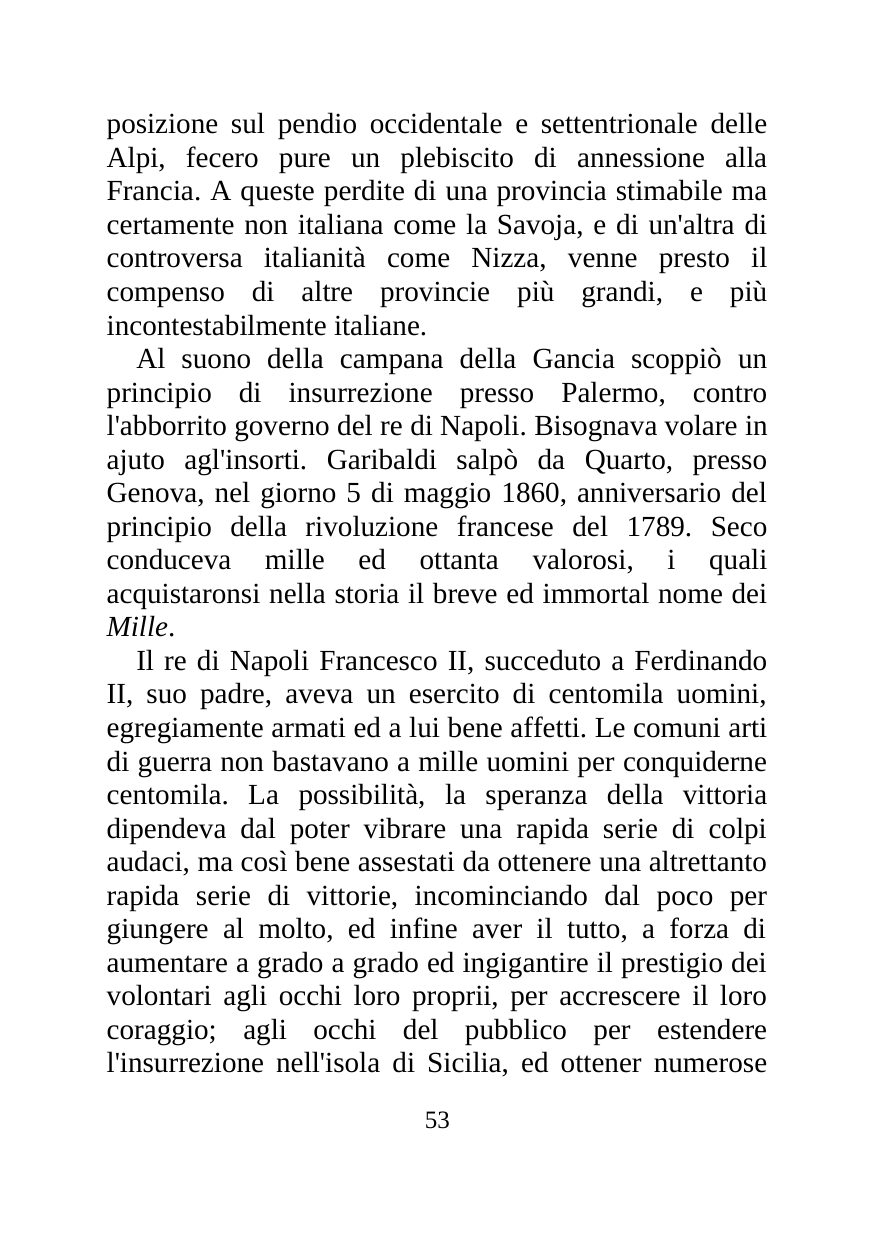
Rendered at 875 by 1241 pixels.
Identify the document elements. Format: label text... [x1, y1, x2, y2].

text Il re di Napoli Francesco II, succeduto a Ferdinando II, suo padre, aveva un esercito di centomila uomini, egregiamente armati ed a lui bene affetti. Le comuni arti di guerra non bastavano a mille uomini per conquiderne centomila. La possibilità, la speranza della vittoria dipendeva dal poter vibrare una rapida serie di colpi audaci, ma così bene assestati da ottenere una altrettanto rapida serie di vittorie, incominciando dal poco per giungere al molto, ed infine aver il tutto, a forza di aumentare a grado a grado ed ingigantire il prestigio dei volontari agli occhi loro proprii, per accrescere il loro coraggio; agli occhi del pubblico per estendere l'insurrezione nell'isola di Sicilia, ed ottener numerose [106, 643, 768, 1079]
text Al suono della campana della Gancia scoppiò un principio di insurrezione presso Palermo, contro l'abborrito governo del re di Napoli. Bisognava volare in ajuto agl'insorti. Garibaldi salpò da Quarto, presso Genova, nel giorno 5 di maggio 1860, anniversario del principio della rivoluzione francese del 1789. Seco conduceva mille ed ottanta valorosi, i quali acquistaronsi nella storia il breve ed immortal nome dei Mille. [106, 341, 768, 643]
text posizione sul pendio occidentale e settentrionale delle Alpi, fecero pure un plebiscito di annessione alla Francia. A queste perdite di una provincia stimabile ma certamente non italiana come la Savoja, e di un'altra di controversa italianità come Nizza, venne presto il compenso di altre provincie più grandi, e più incontestabilmente italiane. [106, 106, 768, 341]
